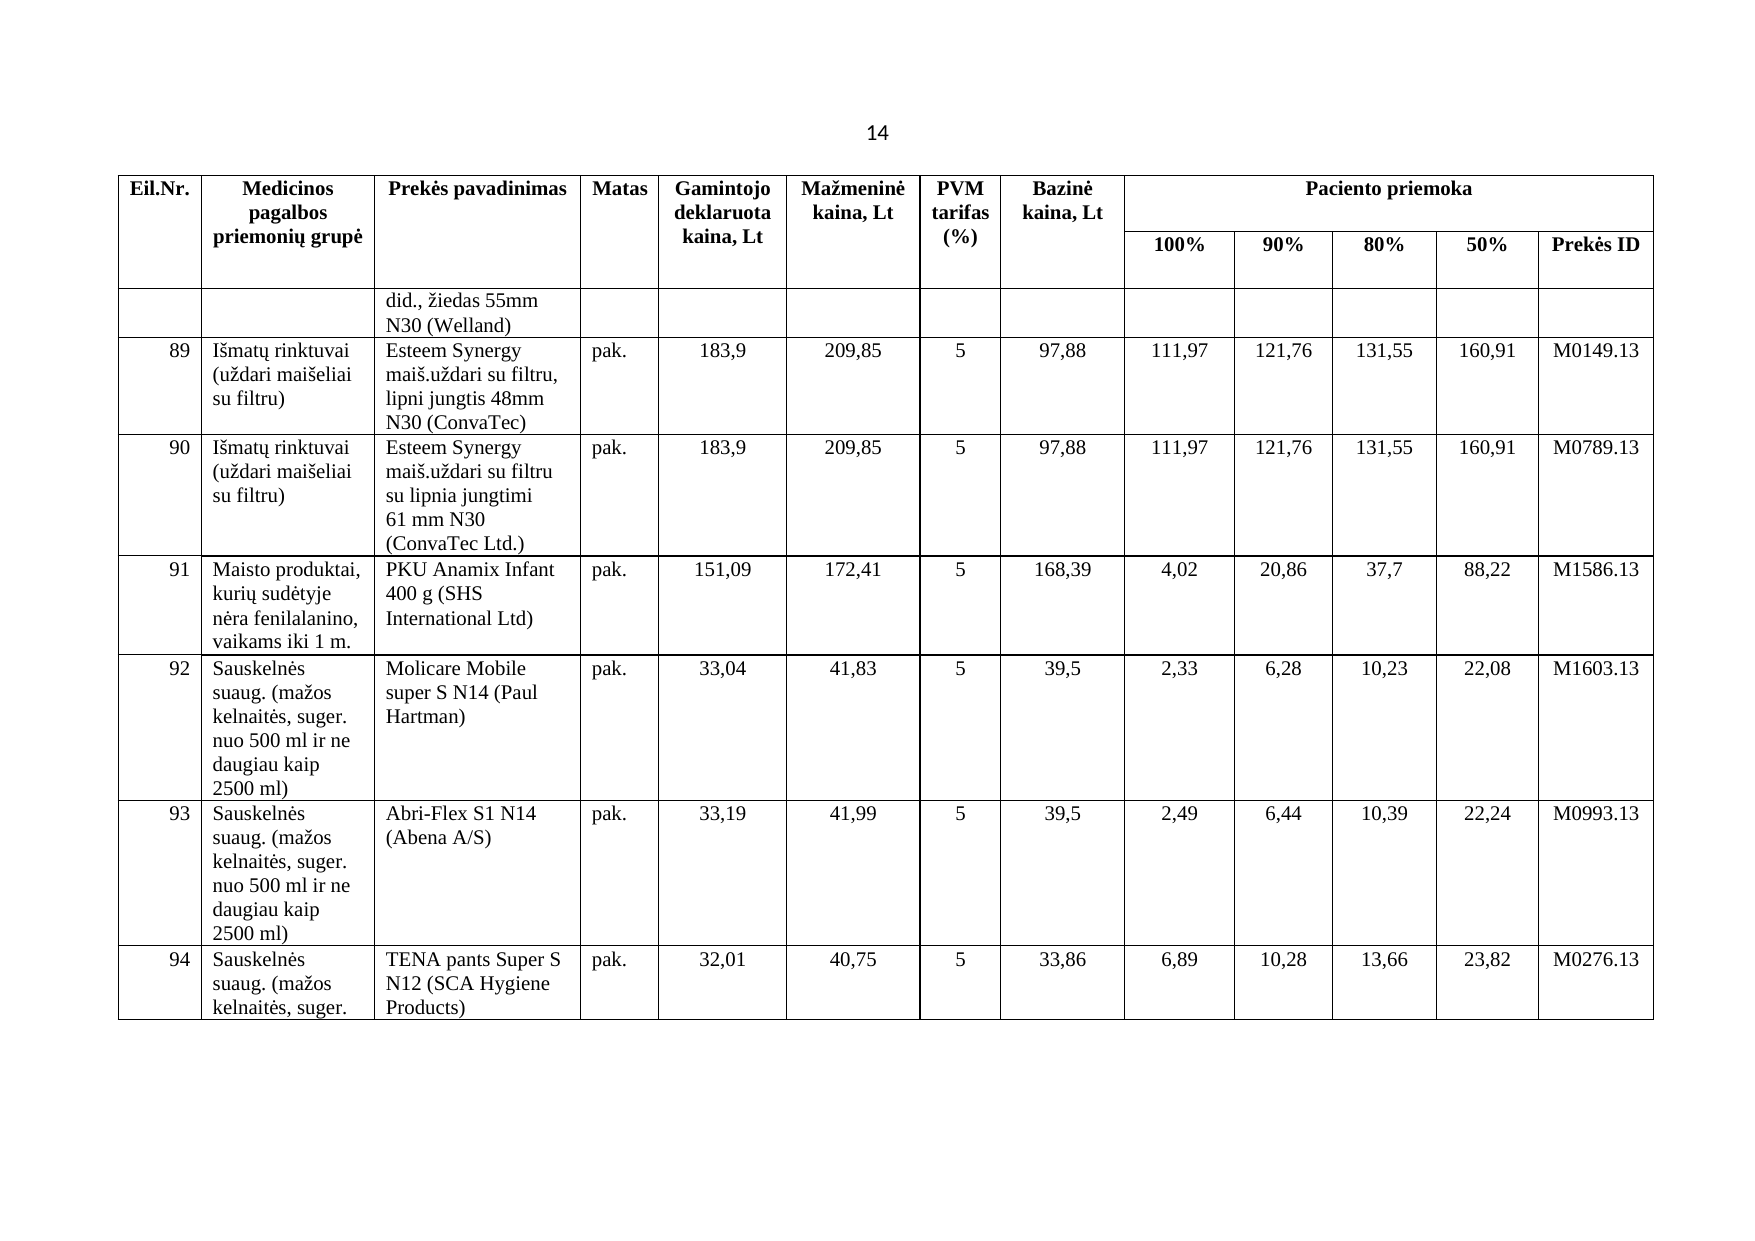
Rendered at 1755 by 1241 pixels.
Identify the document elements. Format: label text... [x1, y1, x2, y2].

table_header Matas [581, 176, 658, 287]
table_cell 93 [119, 801, 201, 945]
table_cell 121,76 [1235, 338, 1332, 434]
table_cell 160,91 [1437, 435, 1538, 555]
table_header Mažmeninė kaina, Lt [787, 176, 919, 287]
table_cell 39,5 [1001, 801, 1124, 945]
table_header Medicinos pagalbos priemonių grupė [202, 176, 374, 287]
table_cell [921, 289, 1000, 337]
table_header Prekės pavadinimas [375, 176, 580, 287]
table_cell 22,24 [1437, 801, 1538, 945]
table_cell 10,28 [1235, 946, 1332, 1019]
table_header Gamintojo deklaruota kaina, Lt [659, 176, 786, 287]
table_cell M0276.13 [1539, 946, 1653, 1019]
table_cell 131,55 [1333, 338, 1436, 434]
table_cell 88,22 [1437, 557, 1538, 653]
table_cell 183,9 [659, 435, 786, 555]
table_cell [659, 289, 786, 337]
table_cell 22,08 [1437, 656, 1538, 800]
table_cell 2,49 [1125, 801, 1234, 945]
table_cell Sauskelnės suaug. (mažos kelnaitės, suger. [202, 946, 374, 1019]
table_cell 10,39 [1333, 801, 1436, 945]
table_cell 172,41 [787, 557, 919, 653]
table_cell [119, 289, 201, 337]
table_cell 90 [119, 435, 201, 555]
table_cell pak. [581, 946, 658, 1019]
table_cell 94 [119, 946, 201, 1019]
table_cell 2,33 [1125, 656, 1234, 800]
table_cell 151,09 [659, 557, 786, 653]
table_cell Abri-Flex S1 N14 (Abena A/S) [375, 801, 580, 945]
table_cell 23,82 [1437, 946, 1538, 1019]
table_cell 5 [921, 656, 1000, 800]
table_cell 41,99 [787, 801, 919, 945]
table_cell [202, 289, 374, 337]
table_cell 37,7 [1333, 557, 1436, 653]
table_cell 131,55 [1333, 435, 1436, 555]
table_cell 13,66 [1333, 946, 1436, 1019]
table_cell 5 [921, 946, 1000, 1019]
table_cell 33,04 [659, 656, 786, 800]
table_cell [581, 289, 658, 337]
table_cell Molicare Mobile super S N14 (Paul Hartman) [375, 656, 580, 800]
table_cell Maisto produktai, kurių sudėtyje nėra fenilalanino, vaikams iki 1 m. [202, 557, 374, 653]
table_cell 89 [119, 338, 201, 434]
table_cell 91 [119, 556, 201, 653]
table_cell 32,01 [659, 946, 786, 1019]
table_cell 209,85 [787, 338, 919, 434]
table_cell [1333, 289, 1436, 337]
table_cell 41,83 [787, 656, 919, 800]
table_cell 5 [921, 338, 1000, 434]
table_cell 6,89 [1125, 946, 1234, 1019]
table_cell 97,88 [1001, 435, 1124, 555]
table_cell [1235, 289, 1332, 337]
table_cell Sauskelnės suaug. (mažos kelnaitės, suger. nuo 500 ml ir ne daugiau kaip 2500 ml) [202, 656, 374, 800]
table_cell 33,86 [1001, 946, 1124, 1019]
table_cell 92 [119, 655, 201, 800]
table_cell Išmatų rinktuvai (uždari maišeliai su filtru) [202, 338, 374, 434]
table_cell Esteem Synergy maiš.uždari su filtru su lipnia jungtimi 61 mm N30 (ConvaTec Ltd.) [375, 435, 580, 555]
table_cell 121,76 [1235, 435, 1332, 555]
table_cell 97,88 [1001, 338, 1124, 434]
table_cell M1603.13 [1539, 656, 1653, 800]
table_cell Prekės ID [1539, 232, 1653, 287]
table_cell 160,91 [1437, 338, 1538, 434]
table_cell 40,75 [787, 946, 919, 1019]
table_cell [1001, 289, 1124, 337]
table_cell 20,86 [1235, 557, 1332, 653]
table_header Bazinė kaina, Lt [1001, 176, 1124, 287]
table_cell 168,39 [1001, 557, 1124, 653]
table_cell M0993.13 [1539, 801, 1653, 945]
table_cell 6,28 [1235, 656, 1332, 800]
table_cell 39,5 [1001, 656, 1124, 800]
table_cell pak. [581, 435, 658, 555]
table_cell Esteem Synergy maiš.uždari su filtru, lipni jungtis 48mm N30 (ConvaTec) [375, 338, 580, 434]
table_cell 80% [1333, 232, 1436, 287]
table_cell Sauskelnės suaug. (mažos kelnaitės, suger. nuo 500 ml ir ne daugiau kaip 2500 ml) [202, 801, 374, 945]
table_cell 111,97 [1125, 435, 1234, 555]
table_header Paciento priemoka [1125, 176, 1653, 231]
table_cell 183,9 [659, 338, 786, 434]
table_cell TENA pants Super S N12 (SCA Hygiene Products) [375, 946, 580, 1019]
table_cell M0149.13 [1539, 338, 1653, 434]
table_cell [1125, 289, 1234, 337]
table_cell 209,85 [787, 435, 919, 555]
table_cell [1539, 289, 1653, 337]
table_cell M0789.13 [1539, 435, 1653, 555]
table_cell PKU Anamix Infant 400 g (SHS International Ltd) [375, 557, 580, 653]
table_cell 33,19 [659, 801, 786, 945]
table_cell 10,23 [1333, 656, 1436, 800]
table_cell [787, 289, 919, 337]
table_cell 100% [1125, 232, 1234, 287]
table_cell 90% [1235, 232, 1332, 287]
table_header PVM tarifas (%) [921, 176, 1000, 287]
table_cell Išmatų rinktuvai (uždari maišeliai su filtru) [202, 435, 374, 555]
table_cell 5 [921, 435, 1000, 555]
table_cell 111,97 [1125, 338, 1234, 434]
table_cell 5 [921, 801, 1000, 945]
table_cell M1586.13 [1539, 557, 1653, 653]
table_cell 50% [1437, 232, 1538, 287]
table_cell pak. [581, 801, 658, 945]
table_cell 6,44 [1235, 801, 1332, 945]
table_header Eil.Nr. [119, 176, 201, 287]
table_cell 4,02 [1125, 557, 1234, 653]
table_cell pak. [581, 557, 658, 653]
table_cell 5 [921, 557, 1000, 653]
table_cell did., žiedas 55mm N30 (Welland) [375, 289, 580, 337]
table_cell pak. [581, 656, 658, 800]
table_cell pak. [581, 338, 658, 434]
table_cell [1437, 289, 1538, 337]
